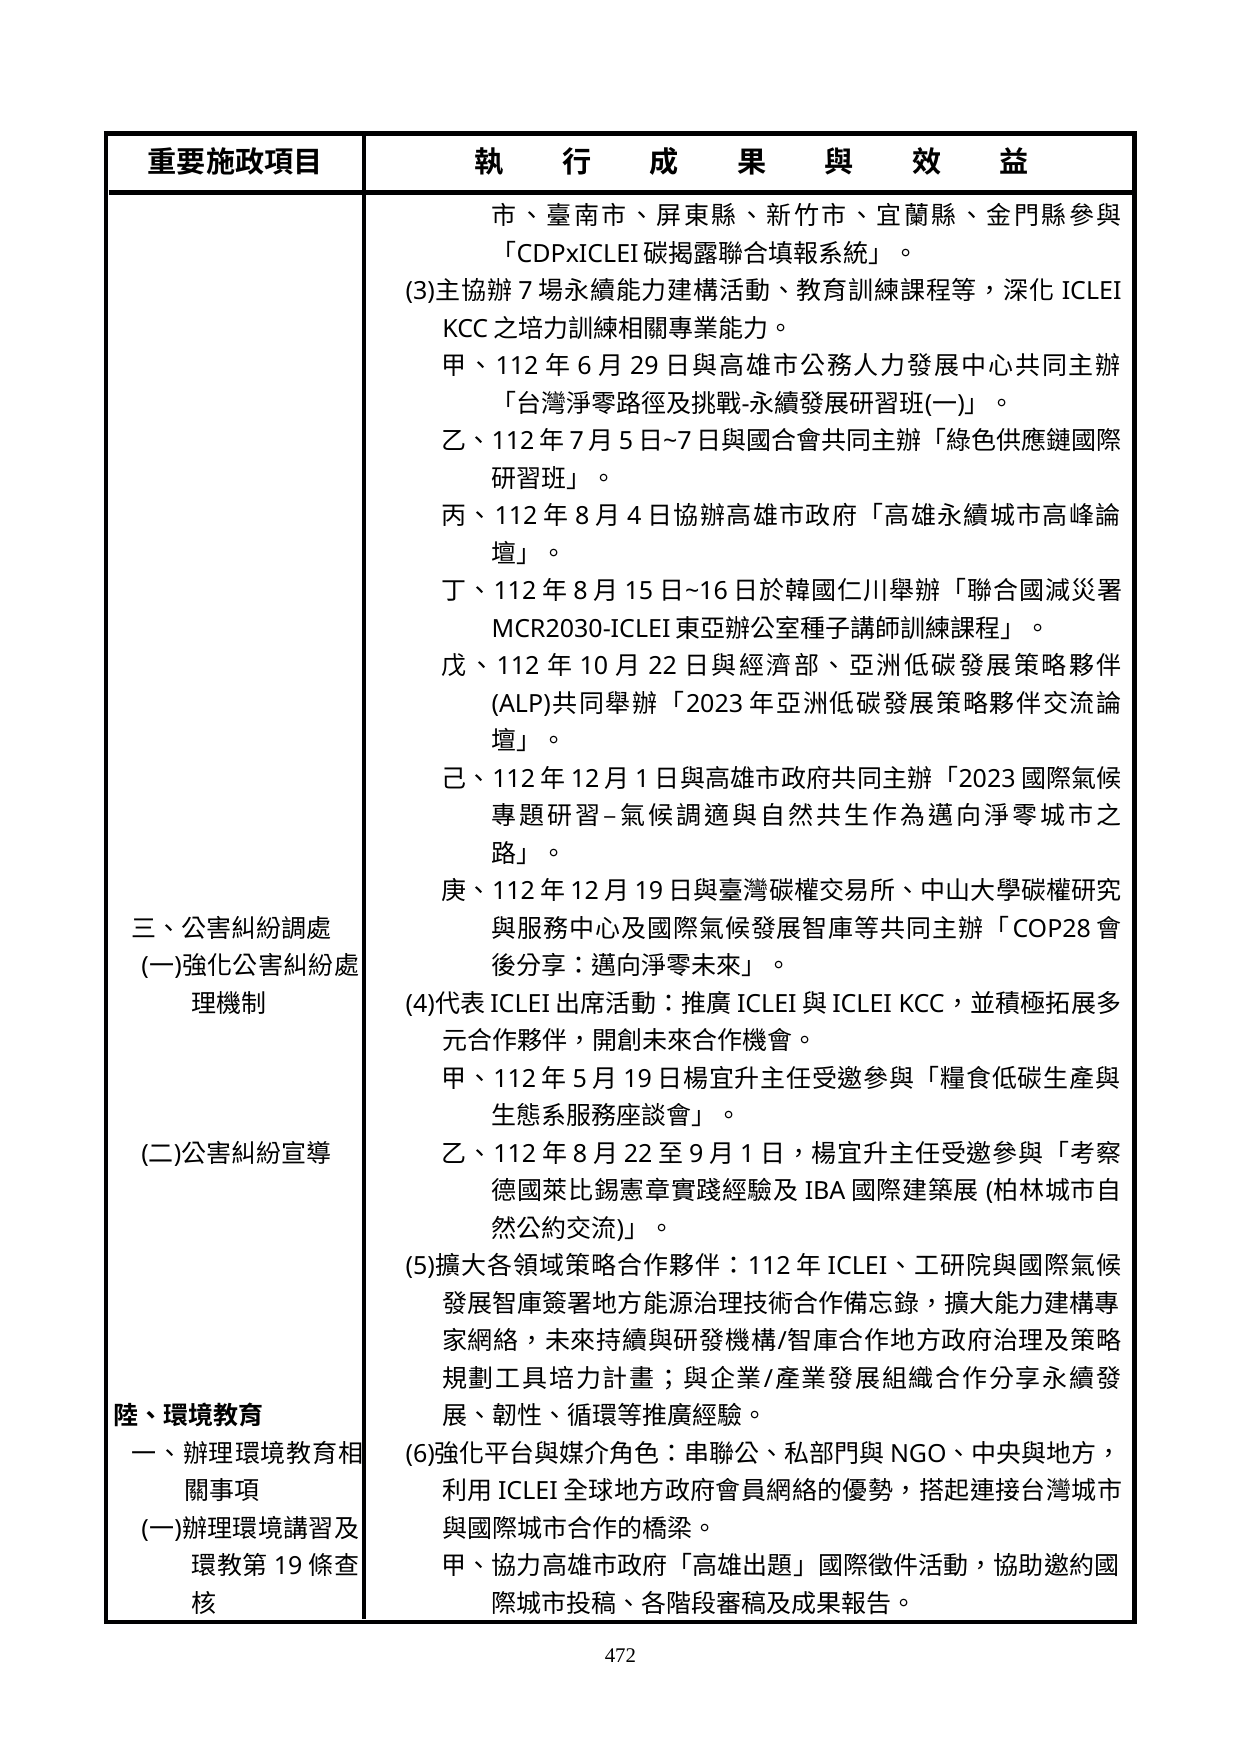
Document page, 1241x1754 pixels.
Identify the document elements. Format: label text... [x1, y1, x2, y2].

table_header 執 行 成 果 與 效 益 [366, 136, 1132, 190]
table_cell 市、臺南市、屏東縣、新竹市、宜蘭縣、金門縣參與「CDPxICLEI碳揭露聯合填報系統」。 (3)主協辦7場永續能力建構活動、教育訓練課程等，深化ICLEI KCC之培力訓練相關專業能力。 甲、112年6月29日與高雄市公務人力發展中心共同主辦「台灣淨零路徑及挑戰-永續發展研習班(一)」。 乙、112年7月5日~7日與國合會共同主辦「綠色供應鏈國際研習班」。 丙、112年8月4日協辦高雄市政府「高雄永續城市高峰論壇」。 丁、112年8月15日~16日於韓國仁川舉辦「聯合國減災署MCR2030-ICLEI東亞辦公室種子講師訓練課程」。 戊、112年10月22日與經濟部、亞洲低碳發展策略夥伴(ALP)共同舉辦「2023年亞洲低碳發展策略夥伴交流論壇」。 己、112年12月1日與高雄市政府共同主辦「2023國際氣候專題研習‒氣候調適與自然共生作為邁向淨零城市之路」。 庚、112年12月19日與臺灣碳權交易所、中山大學碳權研究與服務中心及國際氣候發展智庫等共同主辦「COP28會後分享：邁向淨零未來」。 (4)代表ICLEI出席活動：推廣ICLEI與ICLEI KCC，並積極拓展多元合作夥伴，開創未來合作機會。 甲、112年5月19日楊宜升主任受邀參與「糧食低碳生產與生態系服務座談會」。 乙、112年8月22至9月1日，楊宜升主任受邀參與「考察德國萊比錫憲章實踐經驗及IBA國際建築展 (柏林城市自然公約交流)」。 (5)擴大各領域策略合作夥伴：112年ICLEI、工研院與國際氣候發展智庫簽署地方能源治理技術合作備忘錄，擴大能力建構專家網絡，未來持續與研發機構/智庫合作地方政府治理及策略規劃工具培力計畫；與企業/產業發展組織合作分享永續發展、韌性、循環等推廣經驗。 (6)強化平台與媒介角色：串聯公、私部門與NGO、中央與地方，利用ICLEI全球地方政府會員網絡的優勢，搭起連接台灣城市與國際城市合作的橋梁。 甲、協力高雄市政府「高雄出題」國際徵件活動，協助邀約國際城市投稿、各階段審稿及成果報告。 [366, 195, 1132, 1619]
table_cell 三、公害糾紛調處 (一)強化公害糾紛處理機制 (二)公害糾紛宣導 陸、環境教育 一、辦理環境教育相關事項 (一)辦理環境講習及環教第19條查核 [108, 191, 362, 1619]
table_header 重要施政項目 [108, 136, 362, 190]
